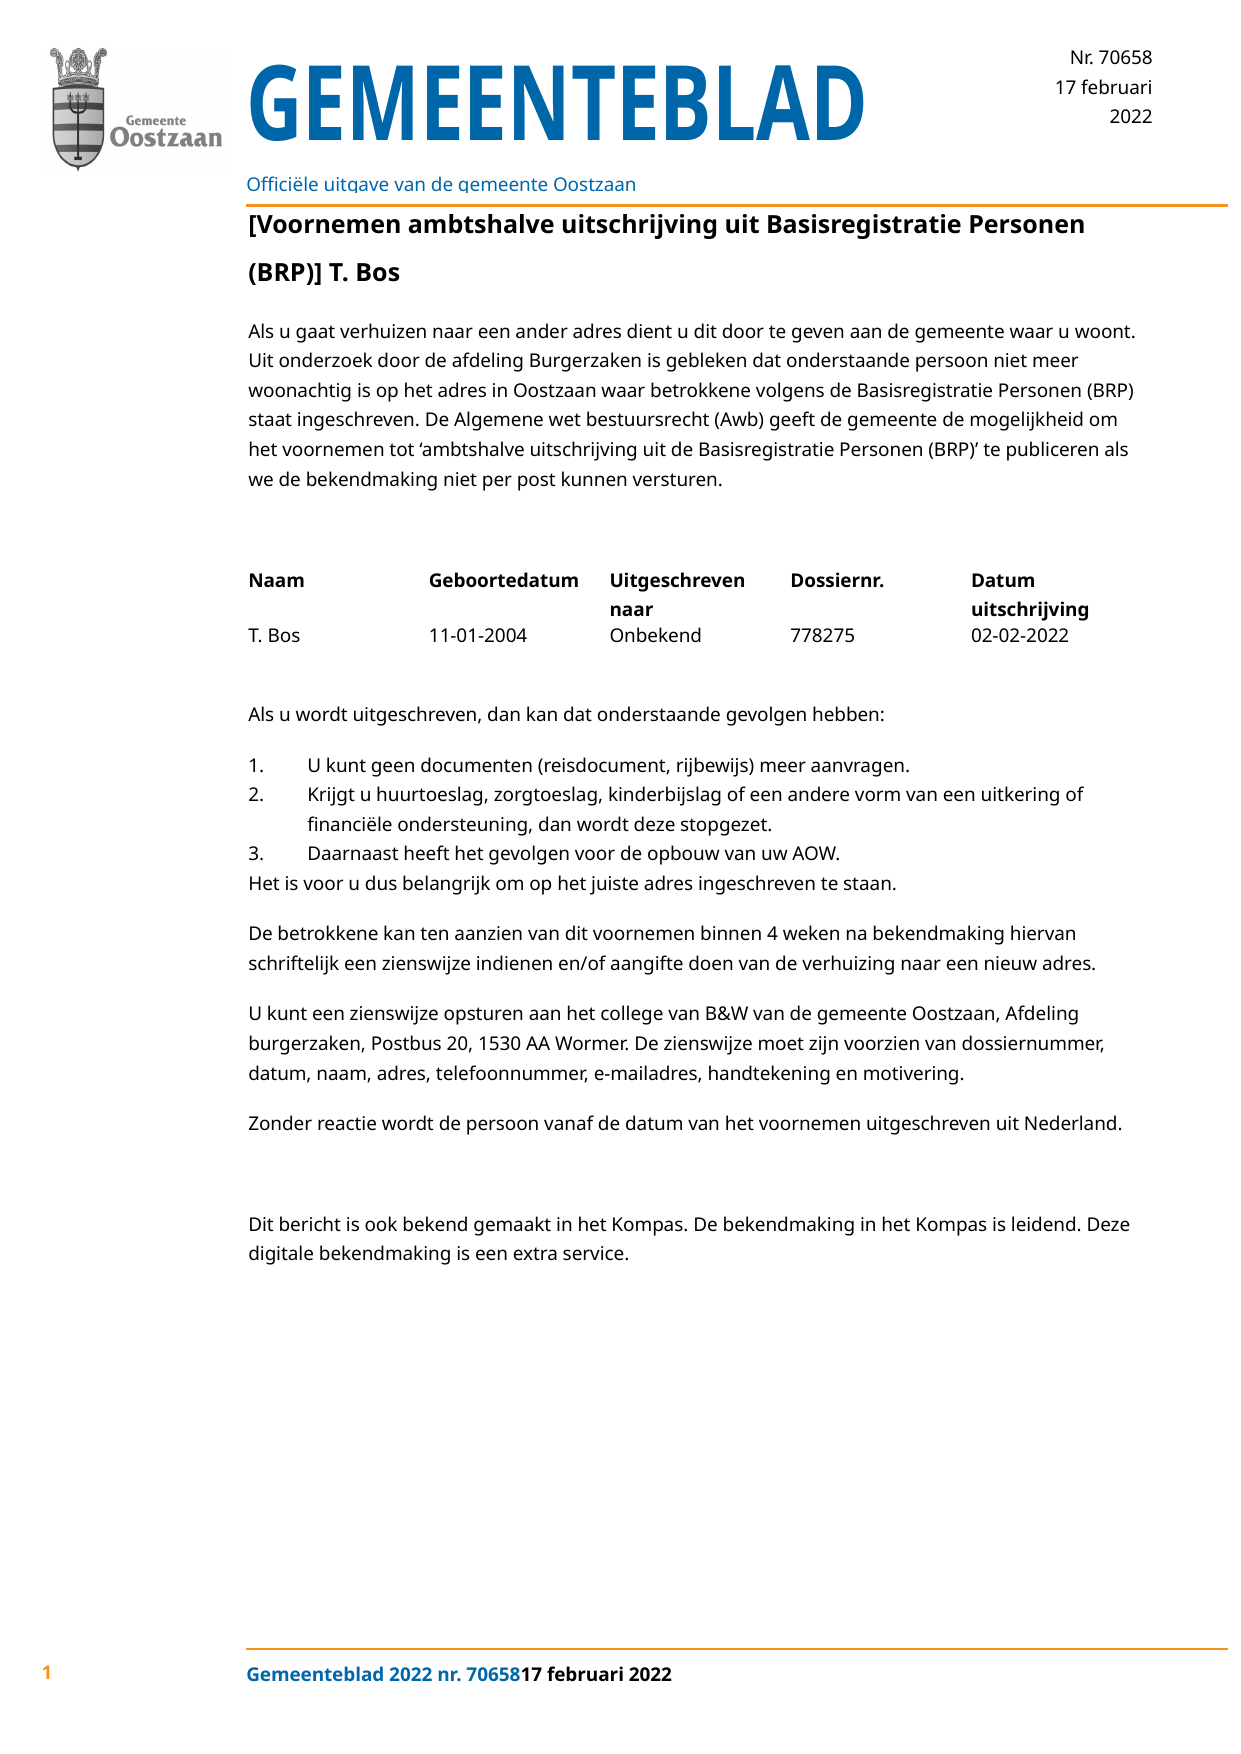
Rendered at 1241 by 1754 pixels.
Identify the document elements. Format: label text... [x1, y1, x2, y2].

table_cell 11-01-2004 [429, 622, 609, 648]
list U kunt geen documenten (reisdocument, rijbewijs) meer aanvragen. [248, 752, 1152, 778]
table_cell 02-02-2022 [971, 622, 1152, 648]
text [Voornemen ambtshalve uitschrijving uit Basisregistratie Personen (BRP)] T. Bos [248, 207, 1152, 288]
text Het is voor u dus belangrijk om op het juiste adres ingeschreven te staan. [248, 870, 1152, 896]
table_cell T. Bos [248, 622, 429, 648]
table_header Uitgeschreven naar [609, 567, 790, 622]
table_header Geboortedatum [429, 567, 609, 622]
text Zonder reactie wordt de persoon vanaf de datum van het voornemen uitgeschreven uit Nederland. [248, 1110, 1152, 1136]
table_header Dossiernr. [790, 567, 971, 622]
list Krijgt u huurtoeslag, zorgtoeslag, kinderbijslag of een andere vorm van een uitkering of financiële ondersteuning, dan wordt deze stopgezet. [248, 781, 1152, 837]
table_cell 778275 [790, 622, 971, 648]
table_header Datum uitschrijving [971, 567, 1152, 622]
list Daarnaast heeft het gevolgen voor de opbouw van uw AOW. [248, 841, 1152, 866]
text U kunt een zienswijze opsturen aan het college van B&W van de gemeente Oostzaan, Afdeling burgerzaken, Postbus 20, 1530 AA Wormer. De zienswijze moet zijn voorzien van dossiernummer, datum, naam, adres, telefoonnummer, e-mailadres, handtekening en motivering. [248, 1001, 1152, 1086]
text Als u gaat verhuizen naar een ander adres dient u dit door te geven aan de gemeente waar u woont. Uit onderzoek door de afdeling Burgerzaken is gebleken dat onderstaande persoon niet meer woonachtig is op het adres in Oostzaan waar betrokkene volgens de Basisregistratie Personen (BRP) staat ingeschreven. De Algemene wet bestuursrecht (Awb) geeft de gemeente de mogelijkheid om het voornemen tot ‘ambtshalve uitschrijving uit de Basisregistratie Personen (BRP)’ te publiceren als we de bekendmaking niet per post kunnen versturen. [248, 318, 1152, 492]
text De betrokkene kan ten aanzien van dit voornemen binnen 4 weken na bekendmaking hiervan schriftelijk een zienswijze indienen en/of aangifte doen van de verhuizing naar een nieuw adres. [248, 921, 1152, 976]
picture [41, 47, 231, 172]
table_cell Onbekend [609, 622, 790, 648]
table_header Naam [248, 567, 429, 622]
text Dit bericht is ook bekend gemaakt in het Kompas. De bekendmaking in het Kompas is leidend. Deze digitale bekendmaking is een extra service. [248, 1211, 1152, 1266]
text Als u wordt uitgeschreven, dan kan dat onderstaande gevolgen hebben: [248, 701, 1152, 727]
